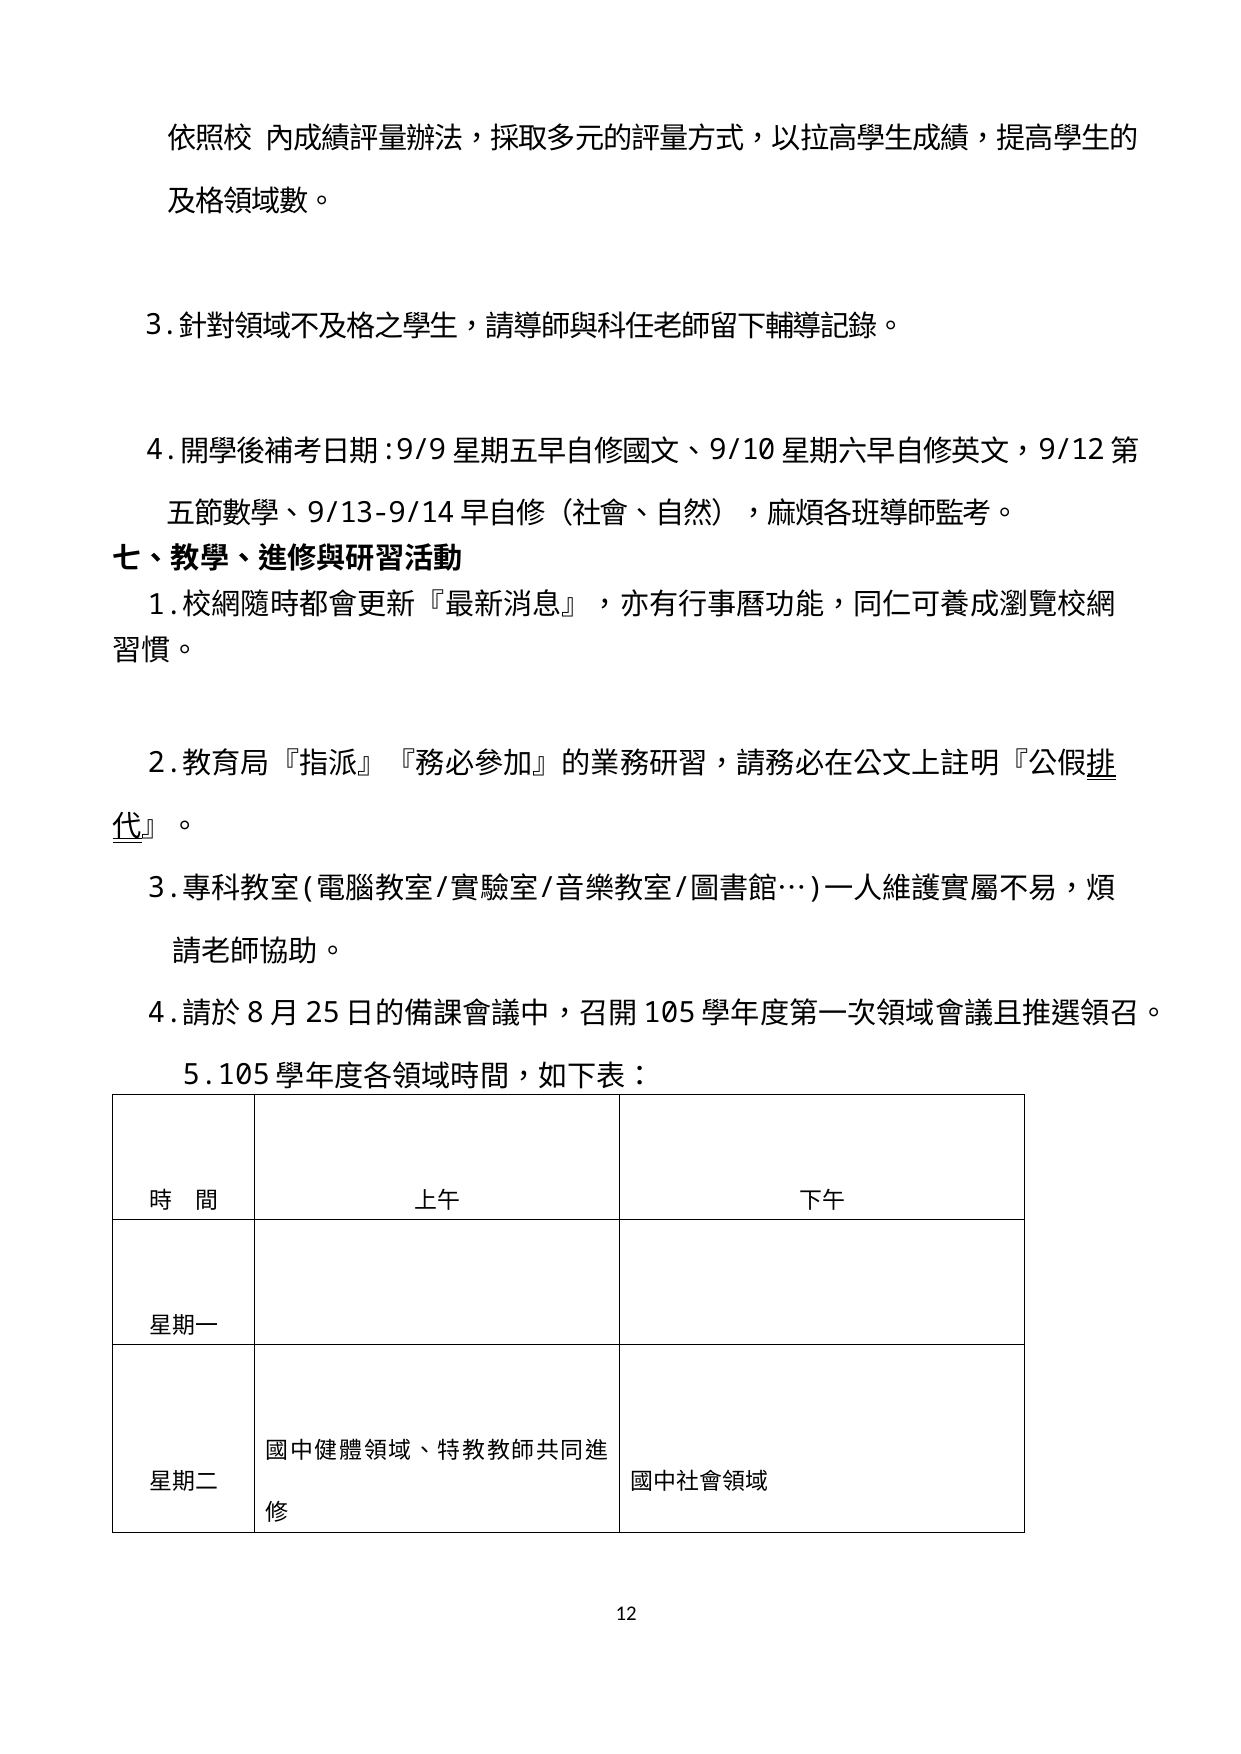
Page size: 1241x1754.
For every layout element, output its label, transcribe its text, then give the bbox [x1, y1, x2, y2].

table_header 時 間 [113, 1095, 254, 1219]
text 4.開學後補考日期:9/9星期五早自修國文、9/10星期六早自修英文，9/12第五節數學、9/13-9/14早自修（社會、自然），麻煩各班導師監考。 [112, 407, 1140, 532]
text 1.校網隨時都會更新『最新消息』，亦有行事曆功能，同仁可養成瀏覽校網習慣。 [112, 577, 1140, 669]
table_cell 星期二 [113, 1345, 254, 1532]
text 七、教學、進修與研習活動 [112, 532, 1140, 577]
text 依照校 內成績評量辦法，採取多元的評量方式，以拉高學生成績，提高學生的及格領域數。 [112, 94, 1140, 219]
table_header 上午 [255, 1095, 619, 1219]
text 3.專科教室(電腦教室/實驗室/音樂教室/圖書館…)一人維護實屬不易，煩請老師協助。 [112, 844, 1140, 969]
text 3.針對領域不及格之學生，請導師與科任老師留下輔導記錄。 [112, 282, 1140, 344]
text 5.105學年度各領域時間，如下表： [112, 1032, 1140, 1094]
table_cell 國中社會領域 [620, 1345, 1024, 1532]
text 2.教育局『指派』『務必參加』的業務研習，請務必在公文上註明『公假排代』。 [112, 719, 1140, 844]
table_cell [255, 1220, 619, 1344]
table_cell 星期一 [113, 1220, 254, 1344]
table_header 下午 [620, 1095, 1024, 1219]
table_cell [620, 1220, 1024, 1344]
text 4.請於8月25日的備課會議中，召開105學年度第一次領域會議且推選領召。 [112, 969, 1140, 1032]
table_cell 國中健體領域、特教教師共同進修 [255, 1345, 619, 1532]
